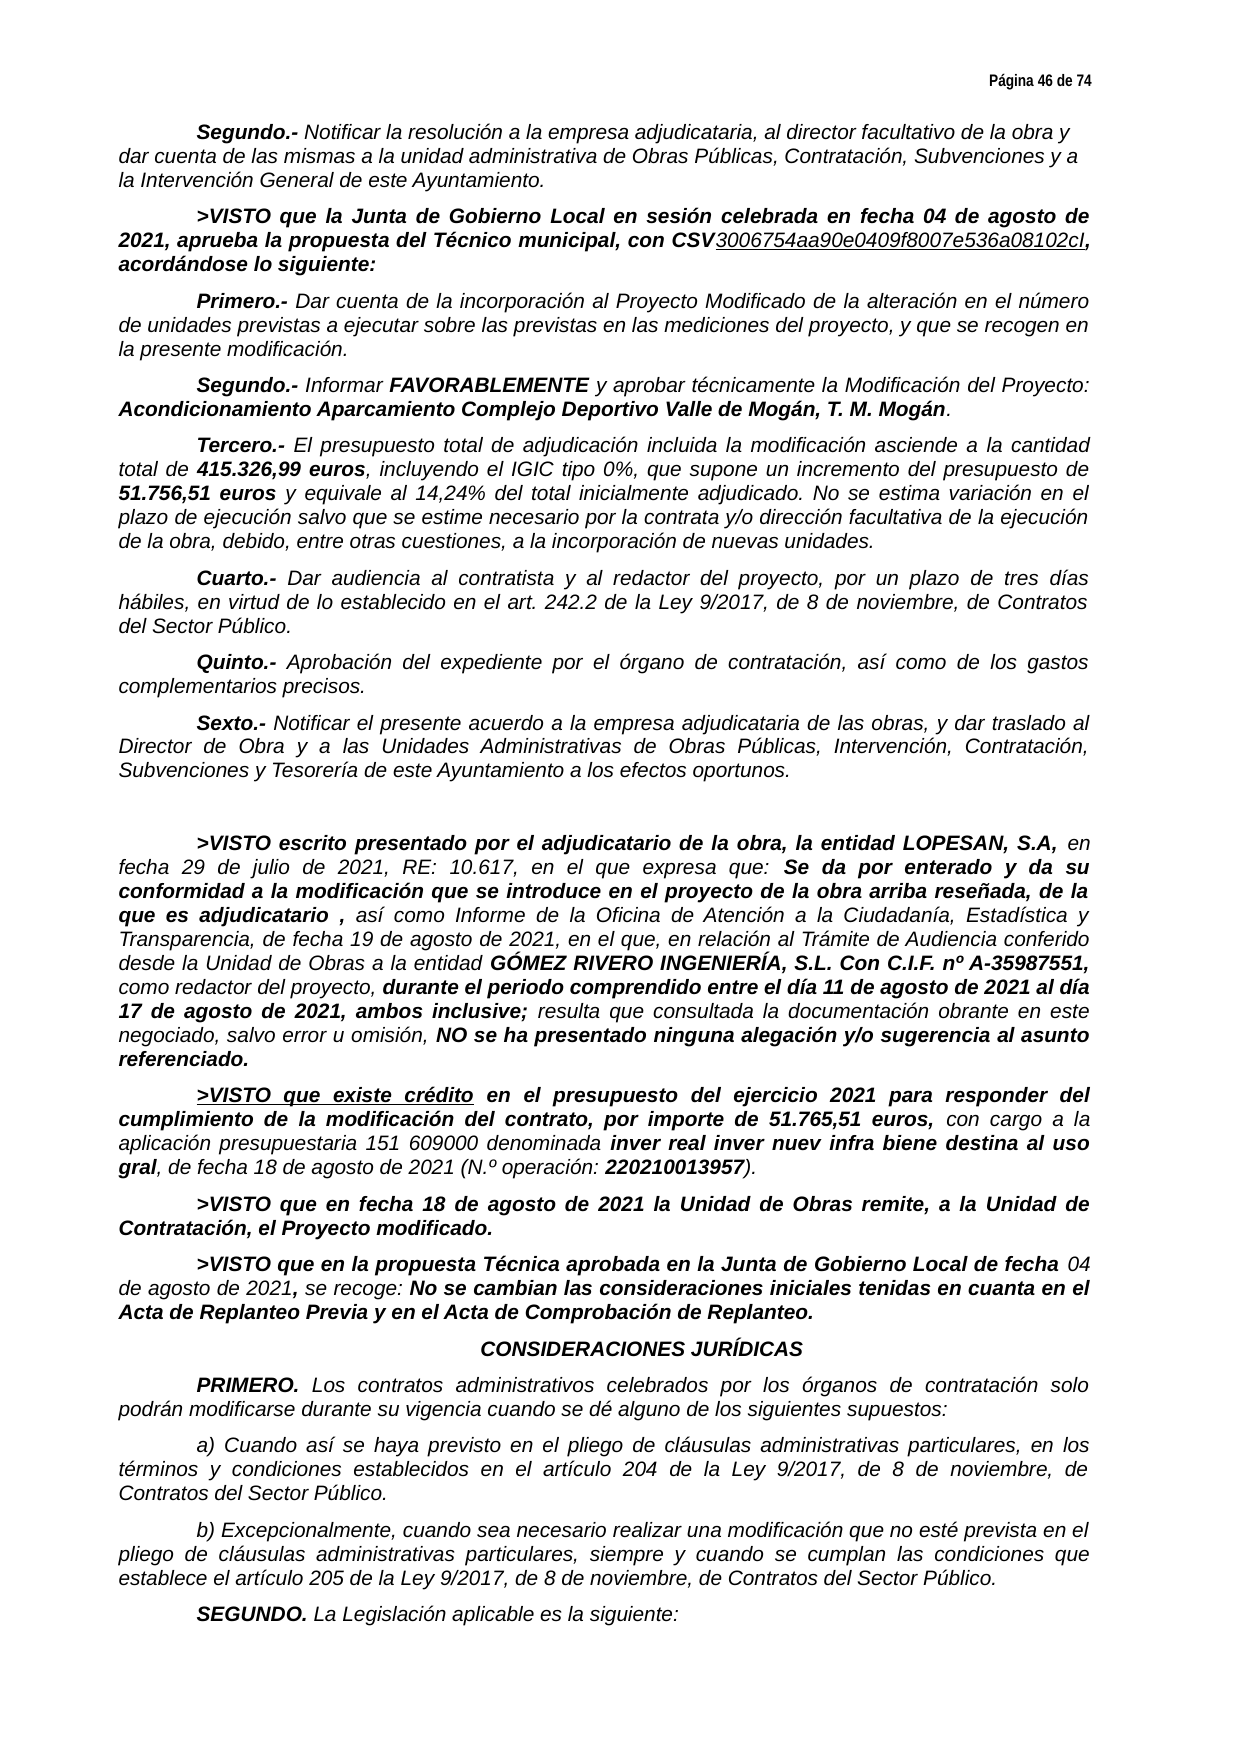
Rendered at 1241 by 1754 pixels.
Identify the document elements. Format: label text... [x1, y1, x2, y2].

text Quinto.- Aprobación del expediente por el órgano de contratación, así como de los gastos complementarios precisos. [118, 650, 1092, 698]
text Segundo.- Informar FAVORABLEMENTE y aprobar técnicamente la Modificación del Proyecto: Acondicionamiento Aparcamiento Complejo Deportivo Valle de Mogán, T. M. Mogán. [118, 373, 1092, 421]
text PRIMERO. Los contratos administrativos celebrados por los órganos de contratación solo podrán modificarse durante su vigencia cuando se dé alguno de los siguientes supuestos: [118, 1373, 1092, 1421]
text Segundo.- Notificar la resolución a la empresa adjudicataria, al director facultativo de la obra y dar cuenta de las mismas a la unidad administrativa de Obras Públicas, Contratación, Subvenciones y a la Intervención General de este Ayuntamiento. [118, 120, 1092, 192]
text Cuarto.- Dar audiencia al contratista y al redactor del proyecto, por un plazo de tres días hábiles, en virtud de lo establecido en el art. 242.2 de la Ley 9/2017, de 8 de noviembre, de Contratos del Sector Público. [118, 566, 1092, 637]
text b) Excepcionalmente, cuando sea necesario realizar una modificación que no esté prevista en el pliego de cláusulas administrativas particulares, siempre y cuando se cumplan las condiciones que establece el artículo 205 de la Ley 9/2017, de 8 de noviembre, de Contratos del Sector Público. [118, 1518, 1092, 1589]
text >VISTO que existe crédito en el presupuesto del ejercicio 2021 para responder del cumplimiento de la modificación del contrato, por importe de 51.765,51 euros, con cargo a la aplicación presupuestaria 151 609000 denominada inver real inver nuev infra biene destina al uso gral, de fecha 18 de agosto de 2021 (N.º operación: 220210013957). [118, 1083, 1092, 1179]
text >VISTO escrito presentado por el adjudicatario de la obra, la entidad LOPESAN, S.A, en fecha 29 de julio de 2021, RE: 10.617, en el que expresa que: Se da por enterado y da su conformidad a la modificación que se introduce en el proyecto de la obra arriba reseñada, de la que es adjudicatario , así como Informe de la Oficina de Atención a la Ciudadanía, Estadística y Transparencia, de fecha 19 de agosto de 2021, en el que, en relación al Trámite de Audiencia conferido desde la Unidad de Obras a la entidad GÓMEZ RIVERO INGENIERÍA, S.L. Con C.I.F. nº A-35987551, como redactor del proyecto, durante el periodo comprendido entre el día 11 de agosto de 2021 al día 17 de agosto de 2021, ambos inclusive; resulta que consultada la documentación obrante en este negociado, salvo error u omisión, NO se ha presentado ninguna alegación y/o sugerencia al asunto referenciado. [118, 831, 1092, 1071]
text SEGUNDO. La Legislación aplicable es la siguiente: [118, 1602, 1092, 1626]
text >VISTO que en fecha 18 de agosto de 2021 la Unidad de Obras remite, a la Unidad de Contratación, el Proyecto modificado. [118, 1192, 1092, 1239]
text Sexto.- Notificar el presente acuerdo a la empresa adjudicataria de las obras, y dar traslado al Director de Obra y a las Unidades Administrativas de Obras Públicas, Intervención, Contratación, Subvenciones y Tesorería de este Ayuntamiento a los efectos oportunos. [118, 710, 1092, 782]
text >VISTO que la Junta de Gobierno Local en sesión celebrada en fecha 04 de agosto de 2021, aprueba la propuesta del Técnico municipal, con CSV3006754aa90e0409f8007e536a08102cI, acordándose lo siguiente: [118, 204, 1092, 276]
text a) Cuando así se haya previsto en el pliego de cláusulas administrativas particulares, en los términos y condiciones establecidos en el artículo 204 de la Ley 9/2017, de 8 de noviembre, de Contratos del Sector Público. [118, 1433, 1092, 1505]
text Tercero.- El presupuesto total de adjudicación incluida la modificación asciende a la cantidad total de 415.326,99 euros, incluyendo el IGIC tipo 0%, que supone un incremento del presupuesto de 51.756,51 euros y equivale al 14,24% del total inicialmente adjudicado. No se estima variación en el plazo de ejecución salvo que se estime necesario por la contrata y/o dirección facultativa de la ejecución de la obra, debido, entre otras cuestiones, a la incorporación de nuevas unidades. [118, 433, 1092, 553]
text Primero.- Dar cuenta de la incorporación al Proyecto Modificado de la alteración en el número de unidades previstas a ejecutar sobre las previstas en las mediciones del proyecto, y que se recogen en la presente modificación. [118, 288, 1092, 360]
text CONSIDERACIONES JURÍDICAS [118, 1336, 1092, 1360]
text >VISTO que en la propuesta Técnica aprobada en la Junta de Gobierno Local de fecha 04 de agosto de 2021, se recoge: No se cambian las consideraciones iniciales tenidas en cuanta en el Acta de Replanteo Previa y en el Acta de Comprobación de Replanteo. [118, 1252, 1092, 1324]
